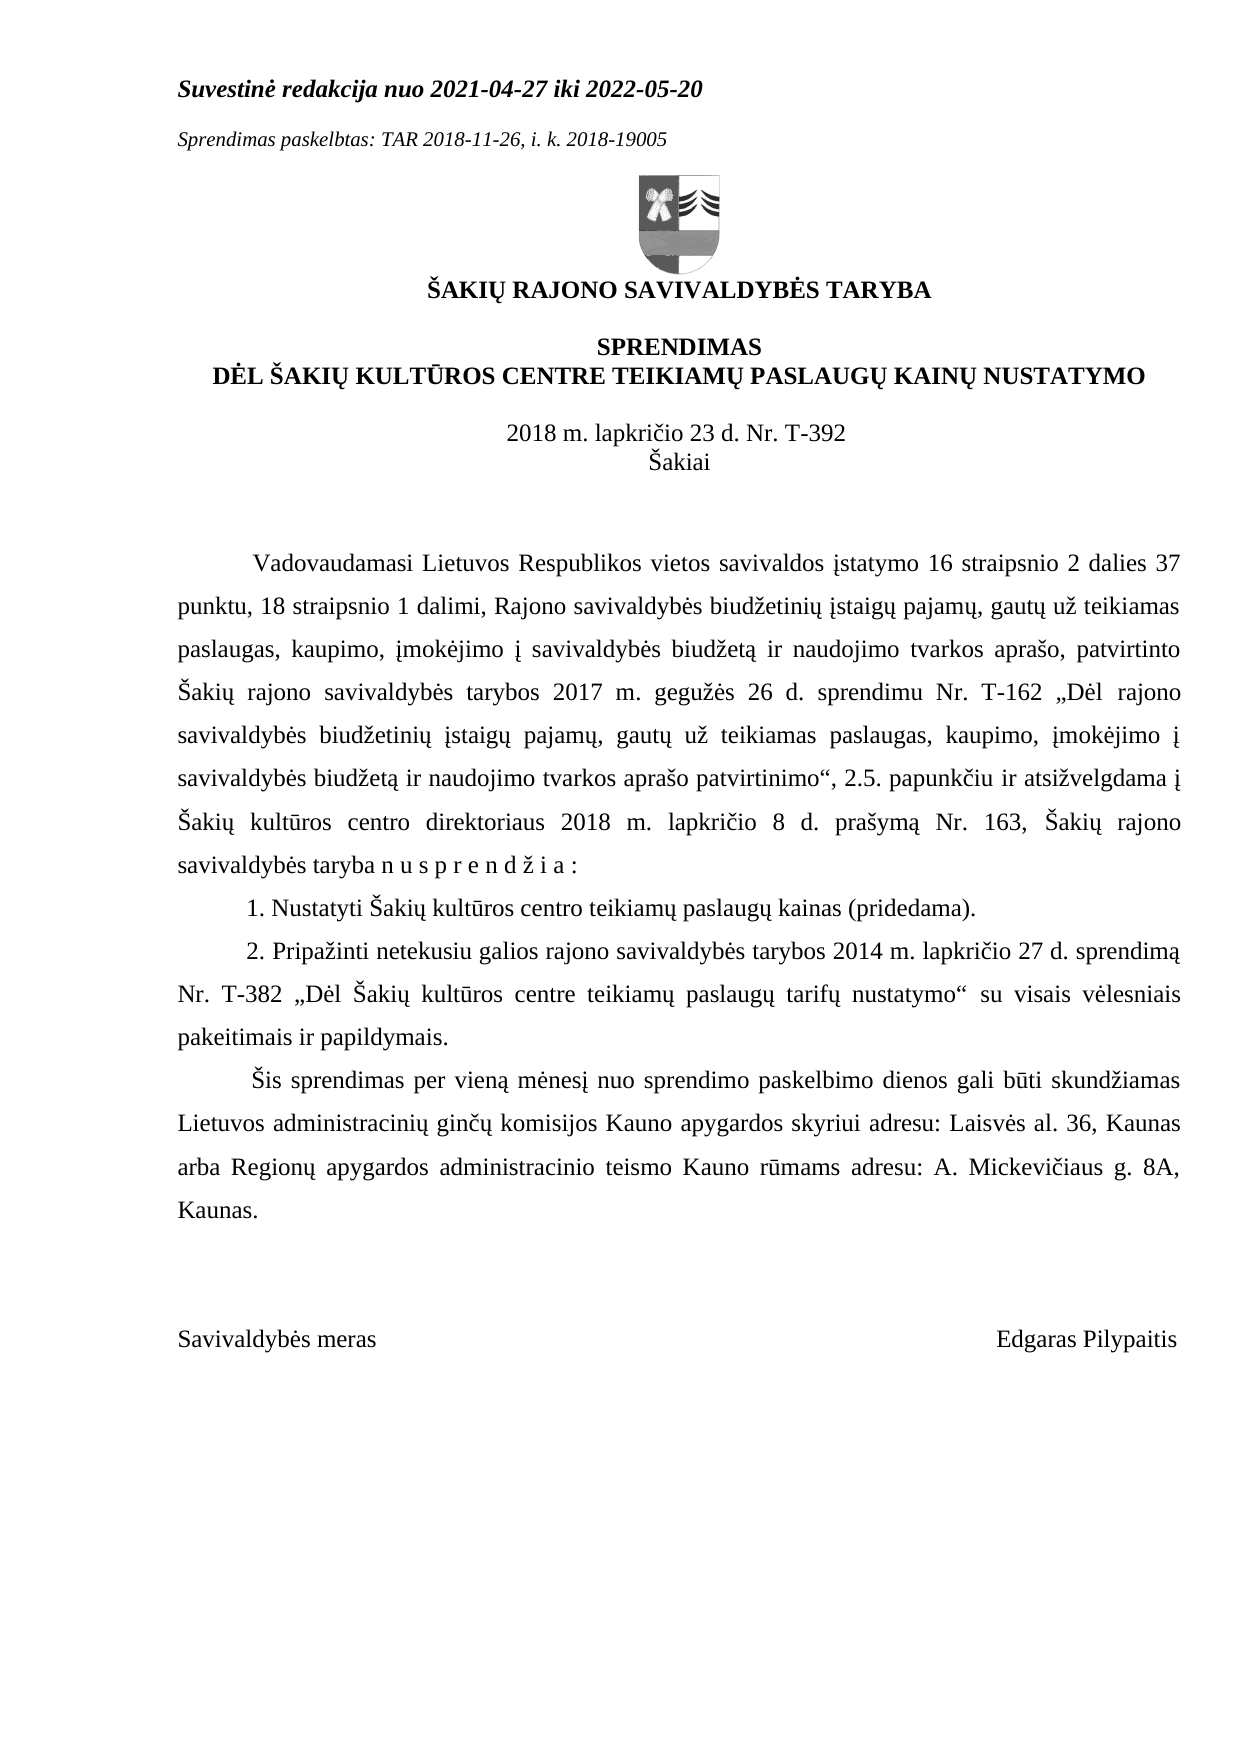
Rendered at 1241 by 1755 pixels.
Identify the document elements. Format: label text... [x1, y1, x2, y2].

text Dėl ŠAKIŲ KULTŪROS CENTRE TEIKIAMų PASLAUGų kainų NUSTATYMO [177, 361, 1181, 390]
text 2018 m. lapkričio 23 d. Nr. T-392 [177, 418, 1181, 447]
text 2. Pripažinti netekusiu galios rajono savivaldybės tarybos 2014 m. lapkričio 27 d. sprendimą Nr. T-382 „Dėl Šakių kultūros centre teikiamų paslaugų tarifų nustatymo“ su visais vėlesniais pakeitimais ir papildymais. [177, 936, 1181, 1051]
text Sprendimas paskelbtas: TAR 2018-11-26, i. k. 2018-19005 [177, 127, 1181, 151]
subtitle SPRENDIMAS [177, 332, 1181, 361]
text Šakiai [177, 447, 1181, 476]
text Šis sprendimas per vieną mėnesį nuo sprendimo paskelbimo dienos gali būti skundžiamas Lietuvos administracinių ginčų komisijos Kauno apygardos skyriui adresu: Laisvės al. 36, Kaunas arba Regionų apygardos administracinio teismo Kauno rūmams adresu: A. Mickevičiaus g. 8A, Kaunas. [177, 1065, 1181, 1223]
text Suvestinė redakcija nuo 2021-04-27 iki 2022-05-20 [177, 74, 1181, 103]
text ŠAKIŲ RAJONO SAVIVALDYBĖS TARYBA [177, 275, 1181, 303]
text 1. Nustatyti Šakių kultūros centro teikiamų paslaugų kainas (pridedama). [177, 893, 1181, 922]
text Savivaldybės meras Edgaras Pilypaitis [177, 1324, 1181, 1353]
text Vadovaudamasi Lietuvos Respublikos vietos savivaldos įstatymo 16 straipsnio 2 dalies 37 punktu, 18 straipsnio 1 dalimi, Rajono savivaldybės biudžetinių įstaigų pajamų, gautų už teikiamas paslaugas, kaupimo, įmokėjimo į savivaldybės biudžetą ir naudojimo tvarkos aprašo, patvirtinto Šakių rajono savivaldybės tarybos 2017 m. gegužės 26 d. sprendimu Nr. T-162 „Dėl rajono savivaldybės biudžetinių įstaigų pajamų, gautų už teikiamas paslaugas, kaupimo, įmokėjimo į savivaldybės biudžetą ir naudojimo tvarkos aprašo patvirtinimo“, 2.5. papunkčiu ir atsižvelgdama į Šakių kultūros centro direktoriaus 2018 m. lapkričio 8 d. prašymą Nr. 163, Šakių rajono savivaldybės taryba nusprendžia: [177, 548, 1181, 878]
